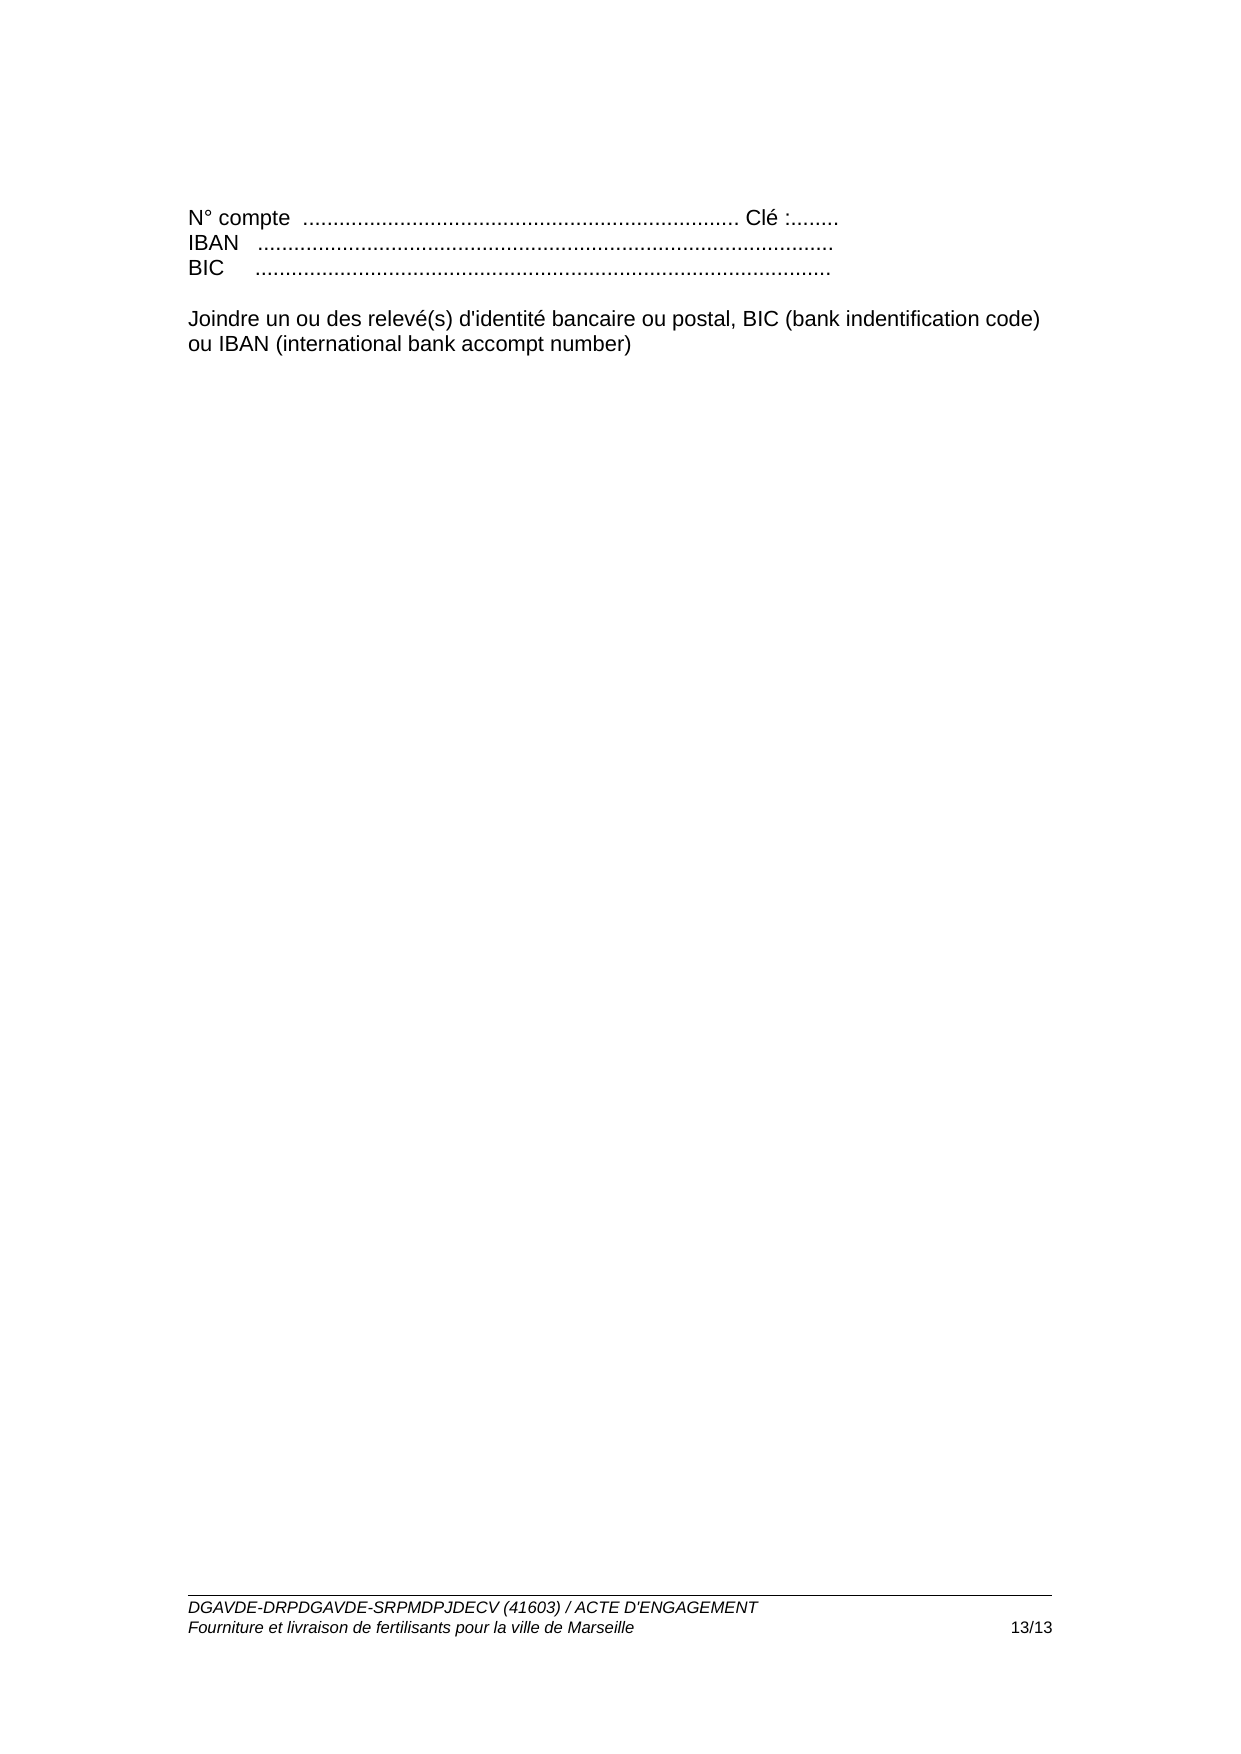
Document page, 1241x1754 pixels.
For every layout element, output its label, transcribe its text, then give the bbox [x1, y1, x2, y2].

text Joindre un ou des relevé(s) d'identité bancaire ou postal, BIC (bank indentification code) ou IBAN (international bank accompt number) [188, 305, 1052, 356]
text IBAN ............................................................................................... [188, 230, 1052, 255]
text BIC ............................................................................................... [188, 255, 1052, 280]
text N° compte ........................................................................ Clé :........ [188, 204, 1052, 230]
